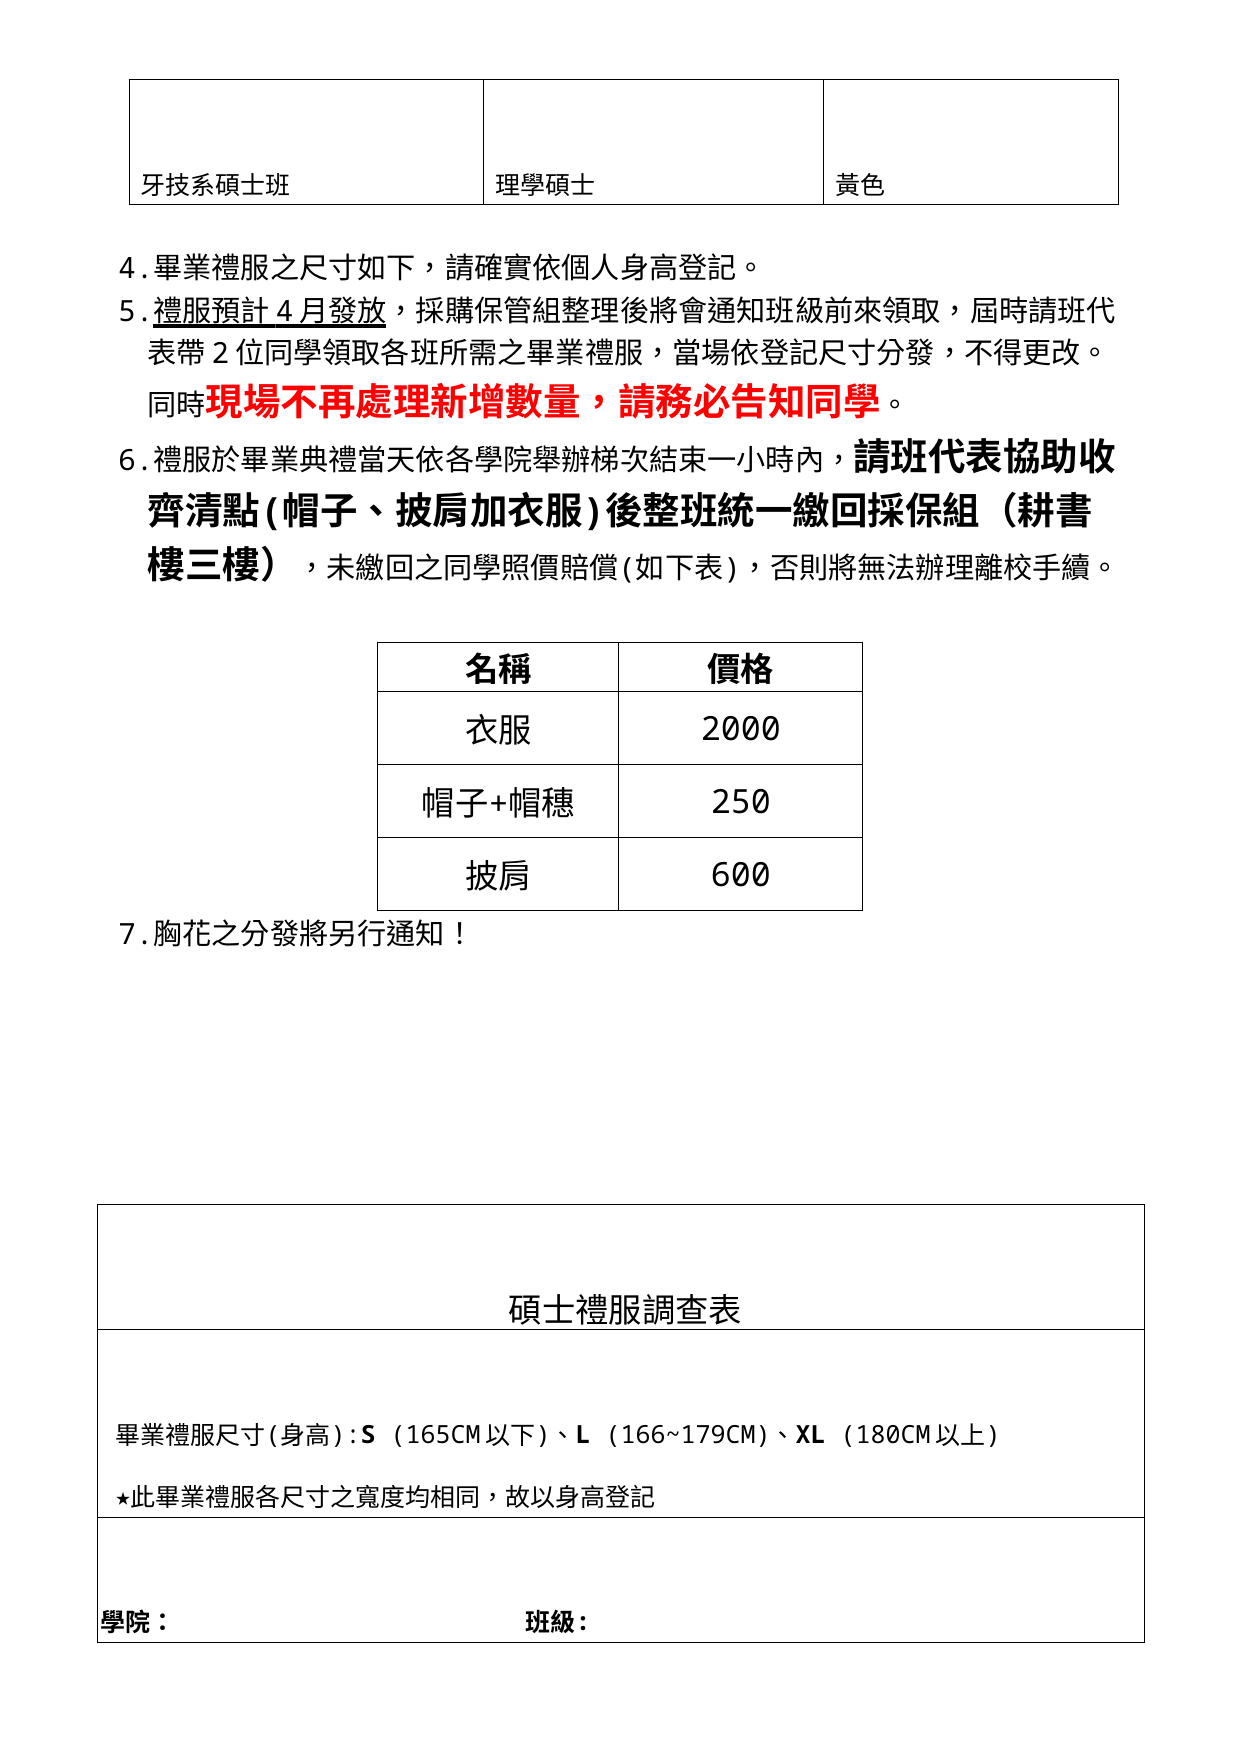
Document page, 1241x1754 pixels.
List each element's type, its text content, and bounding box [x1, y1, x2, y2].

text 7.胸花之分發將另行通知！ [118, 911, 1122, 953]
table_cell 披肩 [378, 838, 618, 910]
table_cell 帽子+帽穗 [378, 765, 618, 837]
table_cell 牙技系碩士班 [130, 80, 483, 204]
table_cell 600 [619, 838, 862, 910]
table_header 名稱 [378, 643, 618, 691]
table_header 價格 [619, 643, 862, 691]
table_cell 畢業禮服尺寸(身高):S (165CM以下)、L (166~179CM)、XL (180CM以上) ★此畢業禮服各尺寸之寬度均相同，故以身高登記 [98, 1330, 1144, 1517]
table_cell 250 [619, 765, 862, 837]
text 4.畢業禮服之尺寸如下，請確實依個人身高登記。 [118, 245, 1122, 287]
table_cell 衣服 [378, 692, 618, 764]
table_cell 2000 [619, 692, 862, 764]
text 5.禮服預計4月發放，採購保管組整理後將會通知班級前來領取，屆時請班代表帶2位同學領取各班所需之畢業禮服，當場依登記尺寸分發，不得更改。同時現場不再處理新增數量，請務必告知同學。 [118, 287, 1122, 426]
table_header 碩士禮服調查表 [98, 1205, 1144, 1329]
table_cell 理學碩士 [484, 80, 823, 204]
table_cell 學院： 班級: [98, 1518, 1144, 1642]
table_cell 黃色 [824, 80, 1118, 204]
text 6.禮服於畢業典禮當天依各學院舉辦梯次結束一小時內，請班代表協助收齊清點(帽子、披肩加衣服)後整班統一繳回採保組（耕書樓三樓），未繳回之同學照價賠償(如下表)，否則將無法辦理離校手續。 [118, 426, 1122, 589]
